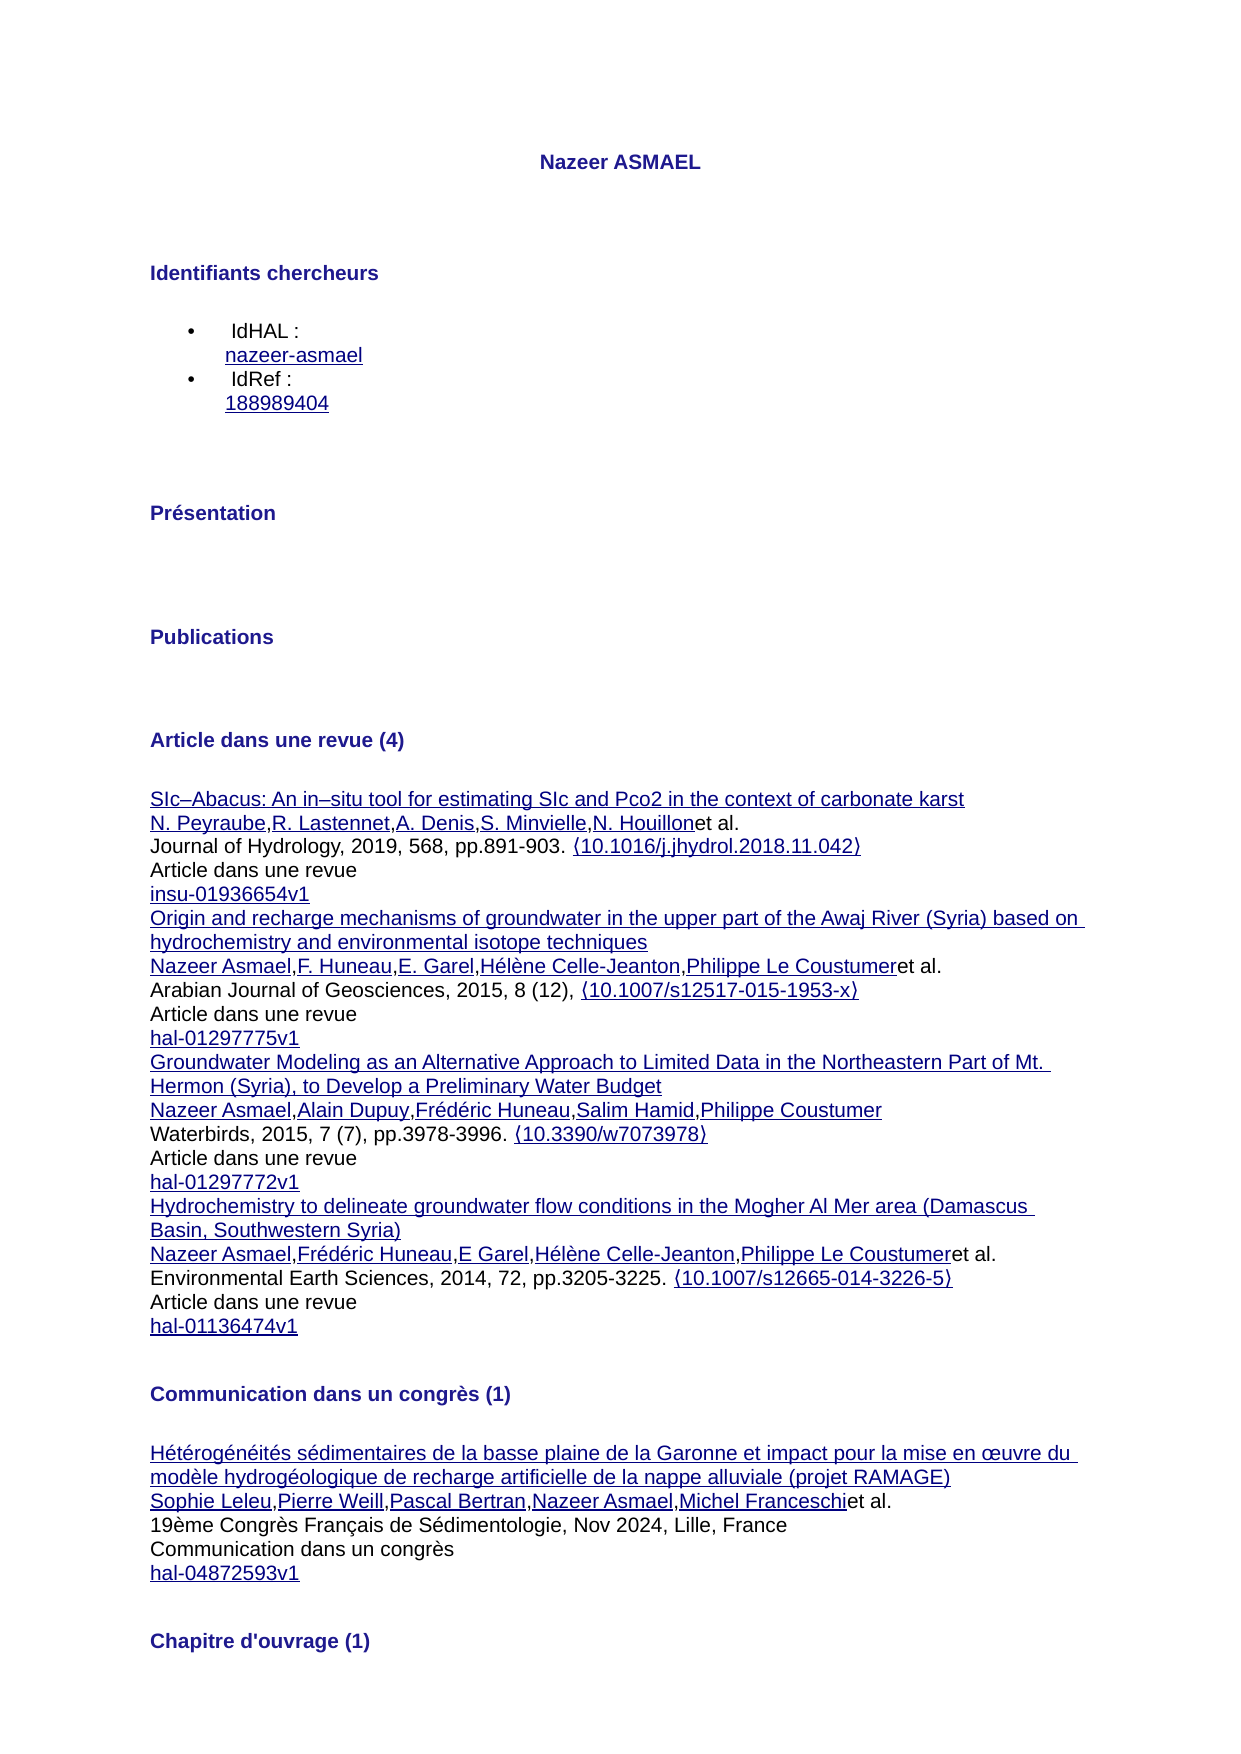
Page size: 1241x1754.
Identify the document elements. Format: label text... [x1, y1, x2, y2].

table_header SIc–Abacus: An in–situ tool for estimating SIc and Pco2 in the context of carbonate karst N. Peyraube,R. Lastennet,A. Denis,S. Minvielle,N. Houillonet al. Journal of Hydrology, 2019, 568, pp.891-903. ⟨10.1016/j.jhydrol.2018.11.042⟩ Article dans une revue insu-01936654v1 [150, 786, 1090, 906]
subtitle Chapitre d'ouvrage (1) [150, 1629, 1090, 1653]
subtitle Article dans une revue (4) [150, 728, 1090, 752]
list nazeer-asmael [187, 343, 1090, 367]
list IdRef : [187, 367, 1090, 391]
list 188989404 [187, 391, 1090, 414]
list IdHAL : [187, 319, 1090, 343]
table_cell Origin and recharge mechanisms of groundwater in the upper part of the Awaj River (Syria) based on hydrochemistry and environmental isotope techniques Nazeer Asmael,F. Huneau,E. Garel,Hélène Celle-Jeanton,Philippe Le Coustumeret al. Arabian Journal of Geosciences, 2015, 8 (12), ⟨10.1007/s12517-015-1953-x⟩ Article dans une revue hal-01297775v1 [150, 906, 1090, 1050]
table_cell Groundwater Modeling as an Alternative Approach to Limited Data in the Northeastern Part of Mt. Hermon (Syria), to Develop a Preliminary Water Budget Nazeer Asmael,Alain Dupuy,Frédéric Huneau,Salim Hamid,Philippe Coustumer Waterbirds, 2015, 7 (7), pp.3978-3996. ⟨10.3390/w7073978⟩ Article dans une revue hal-01297772v1 [150, 1050, 1090, 1194]
subtitle Nazeer ASMAEL [150, 150, 1090, 174]
table_cell Hydrochemistry to delineate groundwater flow conditions in the Mogher Al Mer area (Damascus Basin, Southwestern Syria) Nazeer Asmael,Frédéric Huneau,E Garel,Hélène Celle-Jeanton,Philippe Le Coustumeret al. Environmental Earth Sciences, 2014, 72, pp.3205-3225. ⟨10.1007/s12665-014-3226-5⟩ Article dans une revue hal-01136474v1 [150, 1194, 1090, 1337]
subtitle Présentation [150, 501, 1090, 525]
table_header Hétérogénéités sédimentaires de la basse plaine de la Garonne et impact pour la mise en œuvre du modèle hydrogéologique de recharge artificielle de la nappe alluviale (projet RAMAGE) Sophie Leleu,Pierre Weill,Pascal Bertran,Nazeer Asmael,Michel Franceschiet al. 19ème Congrès Français de Sédimentologie, Nov 2024, Lille, France Communication dans un congrès hal-04872593v1 [150, 1441, 1090, 1584]
subtitle Communication dans un congrès (1) [150, 1382, 1090, 1406]
subtitle Identifiants chercheurs [150, 260, 1090, 284]
subtitle Publications [150, 625, 1090, 649]
